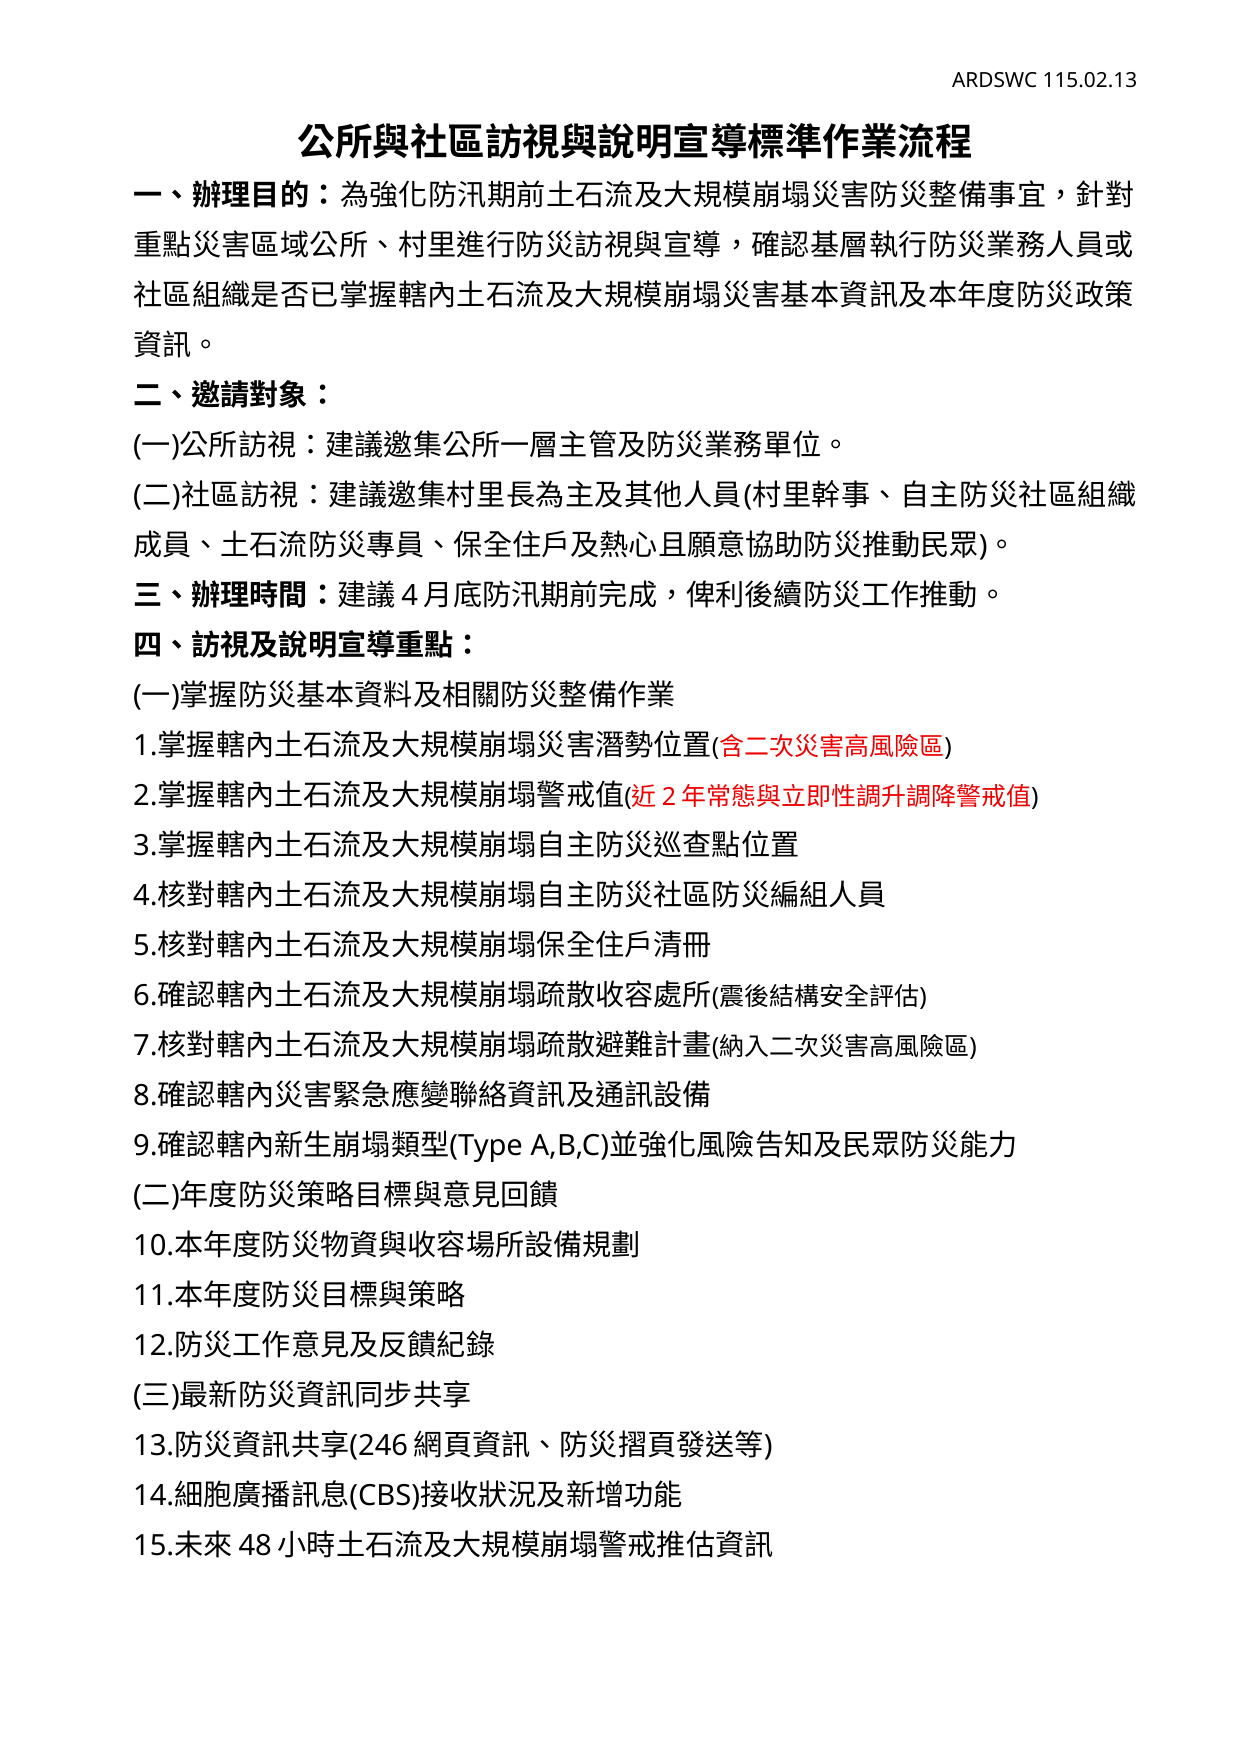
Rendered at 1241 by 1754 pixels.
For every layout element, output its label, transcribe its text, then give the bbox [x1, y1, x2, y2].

text (一)公所訪視：建議邀集公所一層主管及防災業務單位。 [133, 416, 1137, 466]
text (二)年度防災策略目標與意見回饋 [133, 1166, 1137, 1216]
text 2.掌握轄內土石流及大規模崩塌警戒值(近2年常態與立即性調升調降警戒值) [133, 766, 1137, 816]
text 公所與社區訪視與說明宣導標準作業流程 [133, 111, 1137, 166]
text 9.確認轄內新生崩塌類型(Type A,B,C)並強化風險告知及民眾防災能力 [133, 1116, 1137, 1166]
text 6.確認轄內土石流及大規模崩塌疏散收容處所(震後結構安全評估) [133, 966, 1137, 1016]
text 12.防災工作意見及反饋紀錄 [133, 1316, 1137, 1366]
text 7.核對轄內土石流及大規模崩塌疏散避難計畫(納入二次災害高風險區) [133, 1016, 1137, 1066]
text 15.未來48小時土石流及大規模崩塌警戒推估資訊 [133, 1516, 1137, 1566]
text 4.核對轄內土石流及大規模崩塌自主防災社區防災編組人員 [133, 866, 1137, 916]
text 三、辦理時間：建議4月底防汛期前完成，俾利後續防災工作推動。 [133, 566, 1137, 616]
text 1.掌握轄內土石流及大規模崩塌災害潛勢位置(含二次災害高風險區) [133, 716, 1137, 766]
text (二)社區訪視：建議邀集村里長為主及其他人員(村里幹事、自主防災社區組織成員、土石流防災專員、保全住戶及熱心且願意協助防災推動民眾)。 [133, 466, 1137, 566]
text 13.防災資訊共享(246網頁資訊、防災摺頁發送等) [133, 1416, 1137, 1466]
text 5.核對轄內土石流及大規模崩塌保全住戶清冊 [133, 916, 1137, 966]
text 8.確認轄內災害緊急應變聯絡資訊及通訊設備 [133, 1066, 1137, 1116]
text (三)最新防災資訊同步共享 [133, 1366, 1137, 1416]
text 11.本年度防災目標與策略 [133, 1266, 1137, 1316]
text (一)掌握防災基本資料及相關防災整備作業 [133, 666, 1137, 716]
text 二、邀請對象： [133, 366, 1137, 416]
text 14.細胞廣播訊息(CBS)接收狀況及新增功能 [133, 1466, 1137, 1516]
text 10.本年度防災物資與收容場所設備規劃 [133, 1216, 1137, 1266]
text 四、訪視及說明宣導重點： [133, 616, 1137, 666]
text 一、辦理目的：為強化防汛期前土石流及大規模崩塌災害防災整備事宜，針對重點災害區域公所、村里進行防災訪視與宣導，確認基層執行防災業務人員或社區組織是否已掌握轄內土石流及大規模崩塌災害基本資訊及本年度防災政策資訊。 [133, 166, 1137, 366]
text 3.掌握轄內土石流及大規模崩塌自主防災巡查點位置 [133, 816, 1137, 866]
